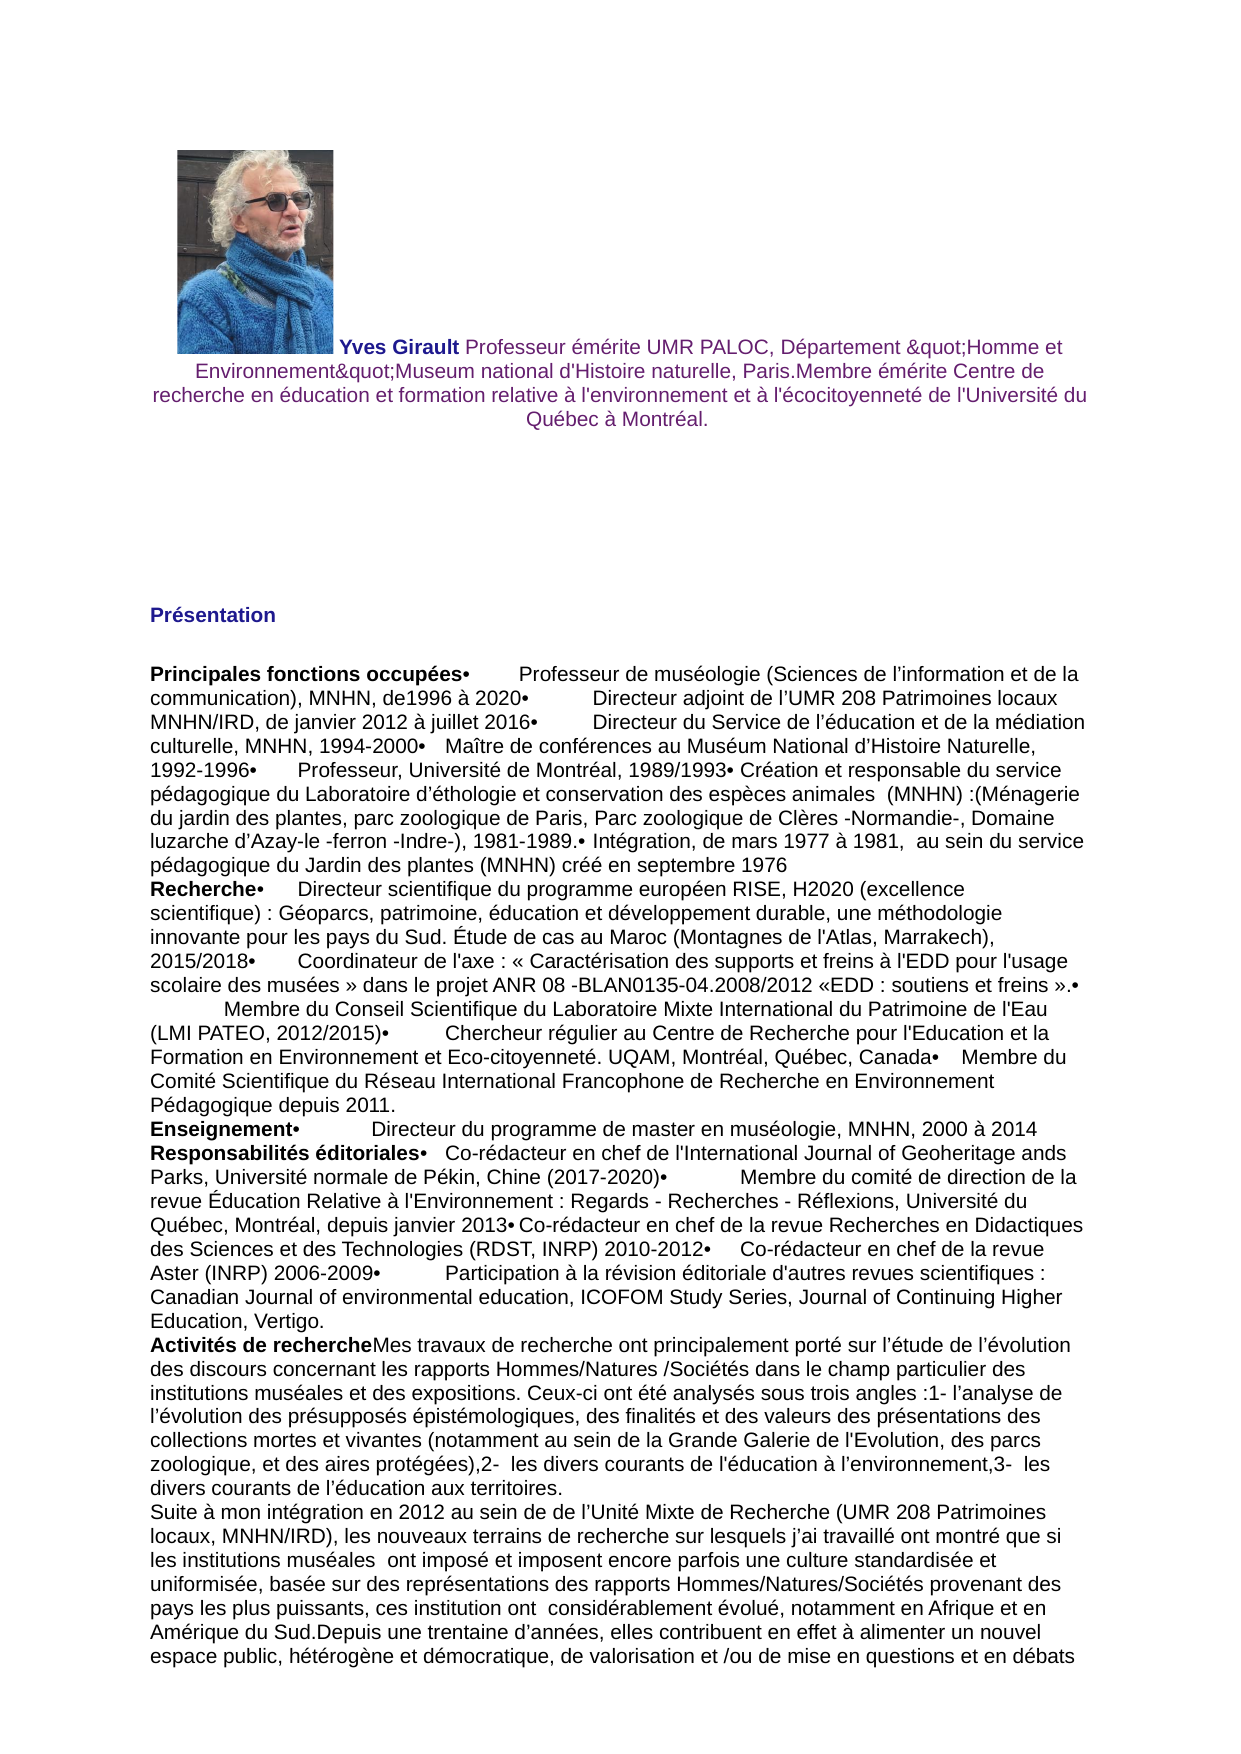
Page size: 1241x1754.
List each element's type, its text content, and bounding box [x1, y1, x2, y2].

text Activités de rechercheMes travaux de recherche ont principalement porté sur l’étude de l’évolution des discours concernant les rapports Hommes/Natures /Sociétés dans le champ particulier des institutions muséales et des expositions. Ceux-ci ont été analysés sous trois angles :1- l’analyse de l’évolution des présupposés épistémologiques, des finalités et des valeurs des présentations des collections mortes et vivantes (notamment au sein de la Grande Galerie de l'Evolution, des parcs zoologique, et des aires protégées),2- les divers courants de l'éducation à l’environnement,3- les divers courants de l’éducation aux territoires. [150, 1332, 1090, 1500]
text Principales fonctions occupées• Professeur de muséologie (Sciences de l’information et de la communication), MNHN, de1996 à 2020• Directeur adjoint de l’UMR 208 Patrimoines locaux MNHN/IRD, de janvier 2012 à juillet 2016• Directeur du Service de l’éducation et de la médiation culturelle, MNHN, 1994-2000• Maître de conférences au Muséum National d’Histoire Naturelle, 1992-1996• Professeur, Université de Montréal, 1989/1993• Création et responsable du service pédagogique du Laboratoire d’éthologie et conservation des espèces animales (MNHN) :(Ménagerie du jardin des plantes, parc zoologique de Paris, Parc zoologique de Clères -Normandie-, Domaine luzarche d’Azay-le -ferron -Indre-), 1981-1989.• Intégration, de mars 1977 à 1981, au sein du service pédagogique du Jardin des plantes (MNHN) créé en septembre 1976 [150, 662, 1090, 877]
text Suite à mon intégration en 2012 au sein de de l’Unité Mixte de Recherche (UMR 208 Patrimoines locaux, MNHN/IRD), les nouveaux terrains de recherche sur lesquels j’ai travaillé ont montré que si les institutions muséales ont imposé et imposent encore parfois une culture standardisée et uniformisée, basée sur des représentations des rapports Hommes/Natures/Sociétés provenant des pays les plus puissants, ces institution ont considérablement évolué, notamment en Afrique et en Amérique du Sud. Depuis une trentaine d’années, elles contribuent en effet à alimenter un nouvel espace public, hétérogène et démocratique, de valorisation et /ou de mise en questions et en débats [150, 1500, 1090, 1668]
text Enseignement• Directeur du programme de master en muséologie, MNHN, 2000 à 2014 [150, 1117, 1090, 1141]
picture [177, 150, 334, 354]
text Recherche• Directeur scientifique du programme européen RISE, H2020 (excellence scientifique) : Géoparcs, patrimoine, éducation et développement durable, une méthodologie innovante pour les pays du Sud. Étude de cas au Maroc (Montagnes de l'Atlas, Marrakech), 2015/2018• Coordinateur de l'axe : « Caractérisation des supports et freins à l'EDD pour l'usage scolaire des musées » dans le projet ANR 08 -BLAN0135-04.2008/2012 «EDD : soutiens et freins ».• Membre du Conseil Scientifique du Laboratoire Mixte International du Patrimoine de l'Eau (LMI PATEO, 2012/2015)• Chercheur régulier au Centre de Recherche pour l'Education et la Formation en Environnement et Eco-citoyenneté. UQAM, Montréal, Québec, Canada• Membre du Comité Scientifique du Réseau International Francophone de Recherche en Environnement Pédagogique depuis 2011. [150, 877, 1090, 1117]
text Responsabilités éditoriales• Co-rédacteur en chef de l'International Journal of Geoheritage ands Parks, Université normale de Pékin, Chine (2017-2020)• Membre du comité de direction de la revue Éducation Relative à l'Environnement : Regards - Recherches - Réflexions, Université du Québec, Montréal, depuis janvier 2013• Co-rédacteur en chef de la revue Recherches en Didactiques des Sciences et des Technologies (RDST, INRP) 2010-2012• Co-rédacteur en chef de la revue Aster (INRP) 2006-2009• Participation à la révision éditoriale d'autres revues scientifiques : Canadian Journal of environmental education, ICOFOM Study Series, Journal of Continuing Higher Education, Vertigo. [150, 1141, 1090, 1332]
subtitle Présentation [150, 603, 1090, 627]
subtitle Yves Girault Professeur émérite UMR PALOC, Département &quot;Homme et Environnement&quot;Museum national d'Histoire naturelle, Paris.Membre émérite Centre de recherche en éducation et formation relative à l'environnement et à l'écocitoyenneté de l'Université du Québec à Montréal. [150, 150, 1090, 430]
